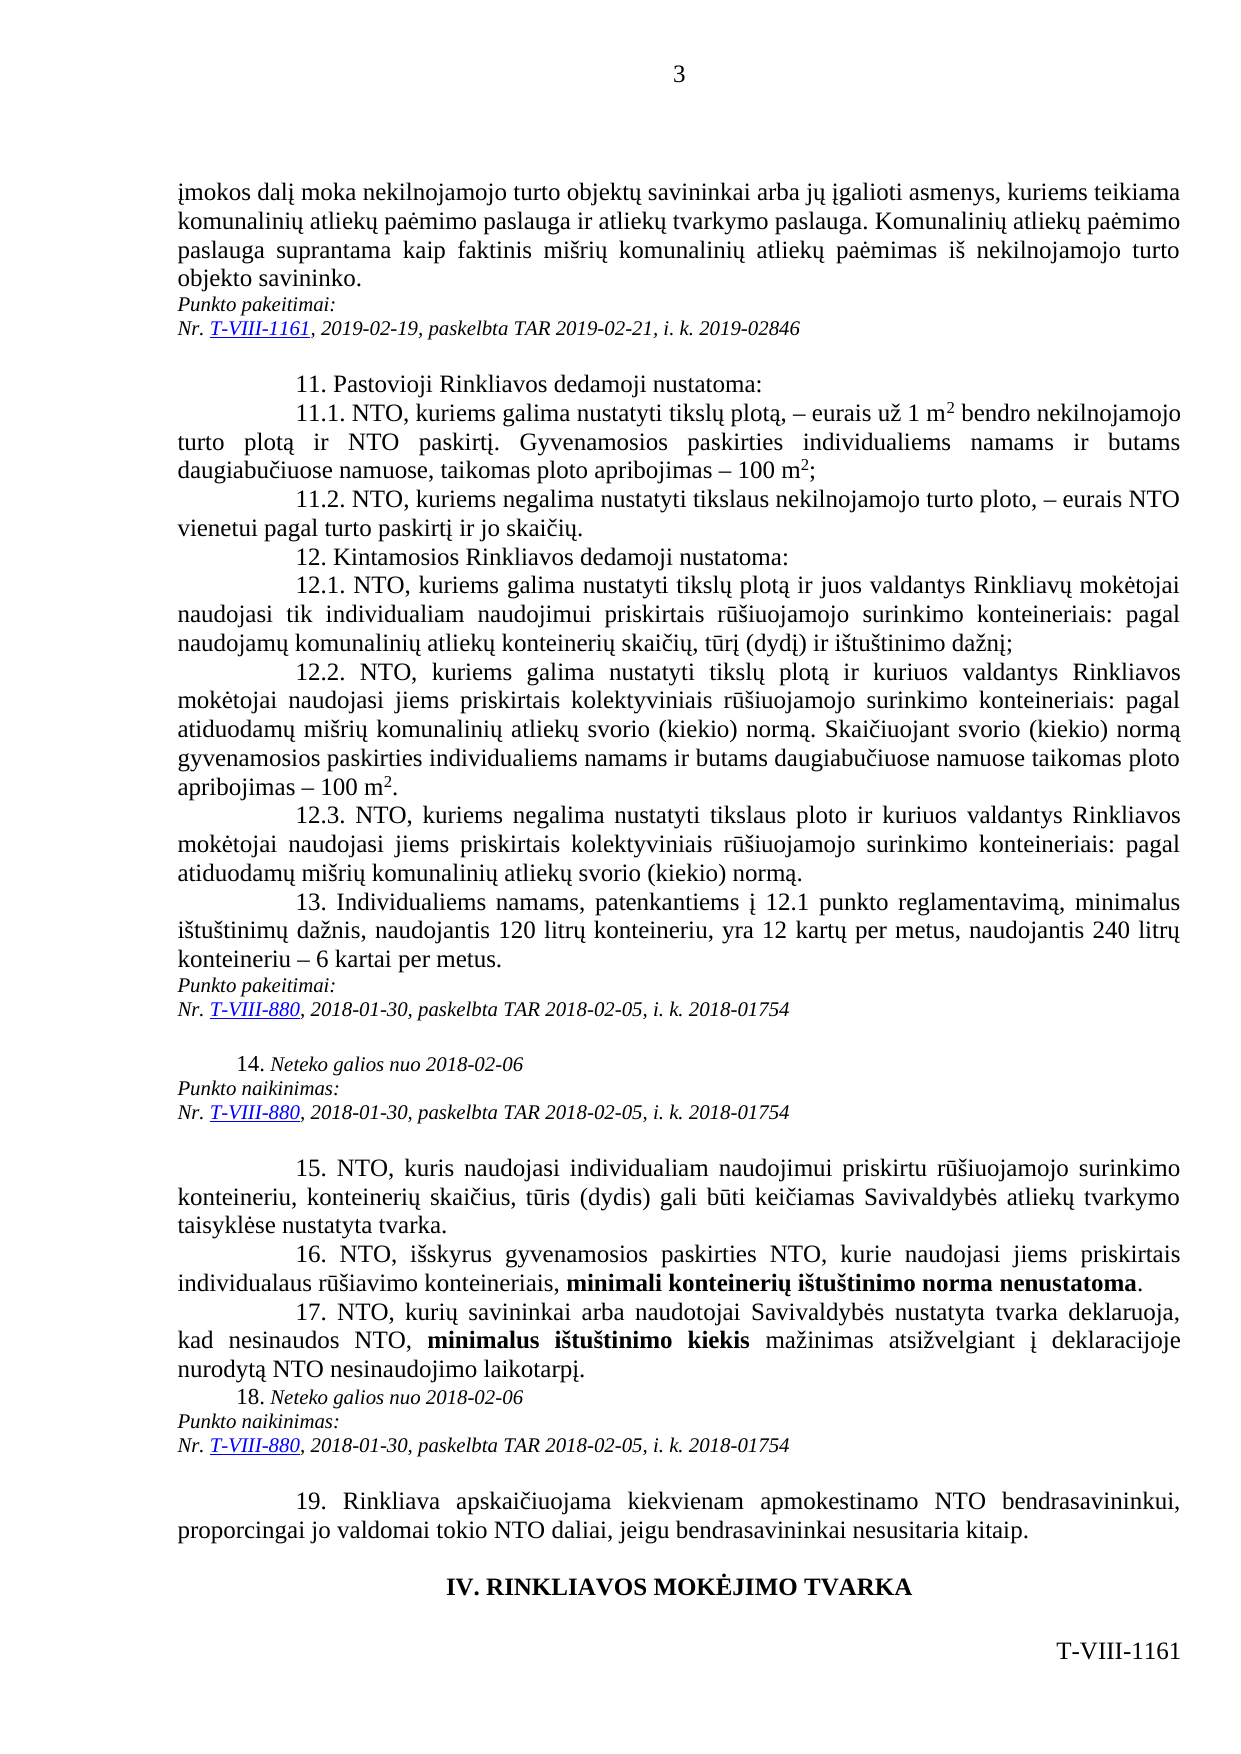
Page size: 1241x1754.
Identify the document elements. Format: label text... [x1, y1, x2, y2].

text Nr. T-VIII-880, 2018-01-30, paskelbta TAR 2018-02-05, i. k. 2018-01754 [177, 1433, 1181, 1457]
text Punkto pakeitimai: [177, 973, 1181, 997]
text Punkto pakeitimai: [177, 292, 1181, 316]
text įmokos dalį moka nekilnojamojo turto objektų savininkai arba jų įgalioti asmenys, kuriems teikiama komunalinių atliekų paėmimo paslauga ir atliekų tvarkymo paslauga. Komunalinių atliekų paėmimo paslauga suprantama kaip faktinis mišrių komunalinių atliekų paėmimas iš nekilnojamojo turto objekto savininko. [177, 177, 1181, 292]
text IV. RINKLIAVOS MOKĖJIMO TVARKA [177, 1572, 1181, 1601]
text Nr. T-VIII-1161, 2019-02-19, paskelbta TAR 2019-02-21, i. k. 2019-02846 [177, 316, 1181, 340]
text Punkto naikinimas: [177, 1076, 1181, 1100]
text 19. Rinkliava apskaičiuojama kiekvienam apmokestinamo NTO bendrasavininkui, proporcingai jo valdomai tokio NTO daliai, jeigu bendrasavininkai nesusitaria kitaip. [177, 1486, 1181, 1544]
text Nr. T-VIII-880, 2018-01-30, paskelbta TAR 2018-02-05, i. k. 2018-01754 [177, 997, 1181, 1021]
text 11.1. NTO, kuriems galima nustatyti tikslų plotą, – eurais už 1 m2 bendro nekilnojamojo turto plotą ir NTO paskirtį. Gyvenamosios paskirties individualiems namams ir butams daugiabučiuose namuose, taikomas ploto apribojimas – 100 m2; [177, 398, 1181, 484]
text 11. Pastovioji Rinkliavos dedamoji nustatoma: [177, 369, 1181, 398]
text 12. Kintamosios Rinkliavos dedamoji nustatoma: [177, 542, 1181, 570]
text 12.2. NTO, kuriems galima nustatyti tikslų plotą ir kuriuos valdantys Rinkliavos mokėtojai naudojasi jiems priskirtais kolektyviniais rūšiuojamojo surinkimo konteineriais: pagal atiduodamų mišrių komunalinių atliekų svorio (kiekio) normą. Skaičiuojant svorio (kiekio) normą gyvenamosios paskirties individualiems namams ir butams daugiabučiuose namuose taikomas ploto apribojimas – 100 m2. [177, 657, 1181, 800]
text 12.3. NTO, kuriems negalima nustatyti tikslaus ploto ir kuriuos valdantys Rinkliavos mokėtojai naudojasi jiems priskirtais kolektyviniais rūšiuojamojo surinkimo konteineriais: pagal atiduodamų mišrių komunalinių atliekų svorio (kiekio) normą. [177, 800, 1181, 887]
text 12.1. NTO, kuriems galima nustatyti tikslų plotą ir juos valdantys Rinkliavų mokėtojai naudojasi tik individualiam naudojimui priskirtais rūšiuojamojo surinkimo konteineriais: pagal naudojamų komunalinių atliekų konteinerių skaičių, tūrį (dydį) ir ištuštinimo dažnį; [177, 570, 1181, 657]
text 18. Neteko galios nuo 2018-02-06 [177, 1383, 1181, 1409]
text 17. NTO, kurių savininkai arba naudotojai Savivaldybės nustatyta tvarka deklaruoja, kad nesinaudos NTO, minimalus ištuštinimo kiekis mažinimas atsižvelgiant į deklaracijoje nurodytą NTO nesinaudojimo laikotarpį. [177, 1297, 1181, 1383]
text 11.2. NTO, kuriems negalima nustatyti tikslaus nekilnojamojo turto ploto, – eurais NTO vienetui pagal turto paskirtį ir jo skaičių. [177, 484, 1181, 542]
text 14. Neteko galios nuo 2018-02-06 [177, 1050, 1181, 1076]
text Nr. T-VIII-880, 2018-01-30, paskelbta TAR 2018-02-05, i. k. 2018-01754 [177, 1100, 1181, 1124]
text 15. NTO, kuris naudojasi individualiam naudojimui priskirtu rūšiuojamojo surinkimo konteineriu, konteinerių skaičius, tūris (dydis) gali būti keičiamas Savivaldybės atliekų tvarkymo taisyklėse nustatyta tvarka. [177, 1153, 1181, 1239]
text Punkto naikinimas: [177, 1409, 1181, 1433]
text 13. Individualiems namams, patenkantiems į 12.1 punkto reglamentavimą, minimalus ištuštinimų dažnis, naudojantis 120 litrų konteineriu, yra 12 kartų per metus, naudojantis 240 litrų konteineriu – 6 kartai per metus. [177, 887, 1181, 973]
text 16. NTO, išskyrus gyvenamosios paskirties NTO, kurie naudojasi jiems priskirtais individualaus rūšiavimo konteineriais, minimali konteinerių ištuštinimo norma nenustatoma. [177, 1239, 1181, 1297]
